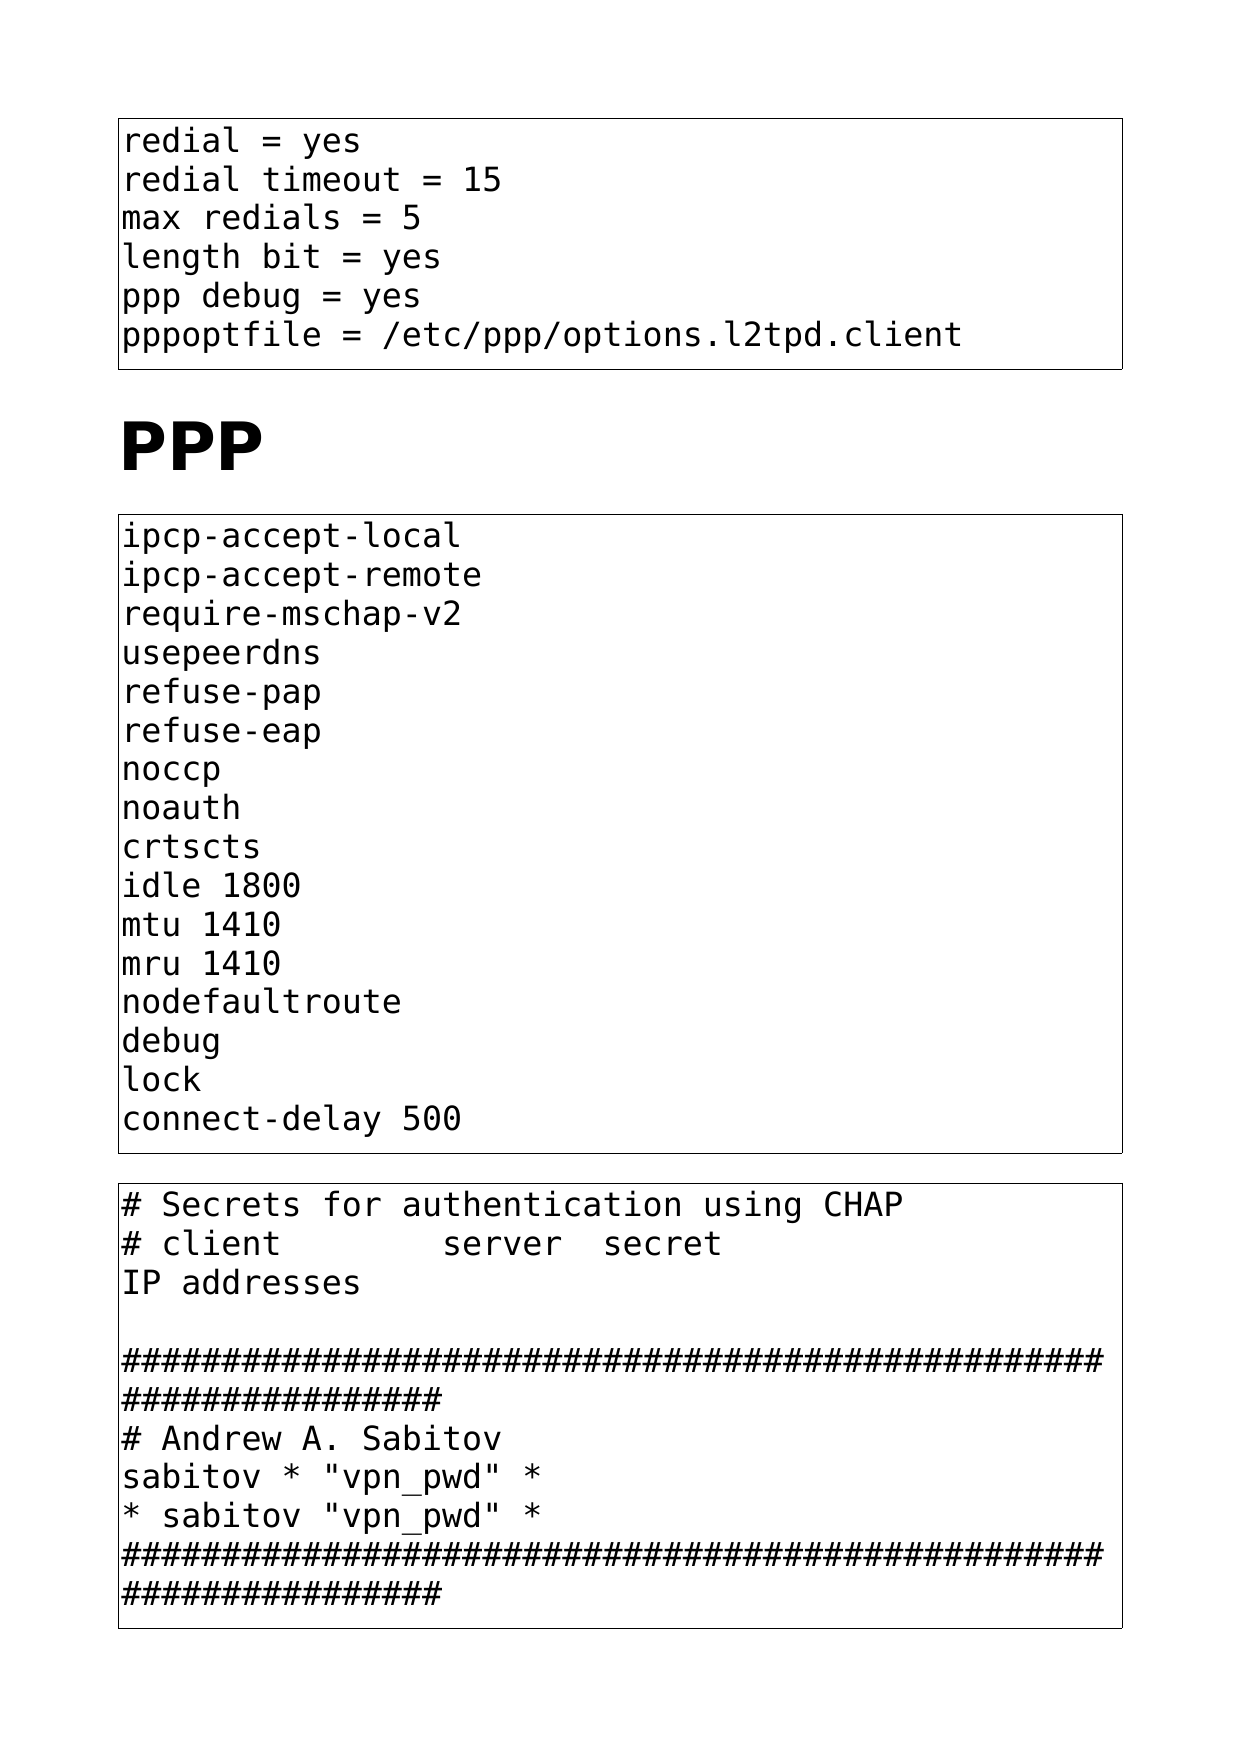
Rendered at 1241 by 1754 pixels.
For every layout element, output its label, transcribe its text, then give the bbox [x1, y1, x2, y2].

table_header ipcp-accept-local ipcp-accept-remote require-mschap-v2 usepeerdns refuse-pap refuse-eap noccp noauth crtscts idle 1800 mtu 1410 mru 1410 nodefaultroute debug lock connect-delay 500 [119, 515, 1122, 1153]
table_header redial = yes redial timeout = 15 max redials = 5 length bit = yes ppp debug = yes pppoptfile = /etc/ppp/options.l2tpd.client [119, 119, 1122, 369]
table_header # Secrets for authentication using CHAP # client server secret IP addresses ################################################################# # Andrew A. Sabitov sabitov * "vpn_pwd" * * sabitov "vpn_pwd" * ################################################################# [119, 1184, 1122, 1628]
subtitle PPP [118, 409, 1122, 486]
